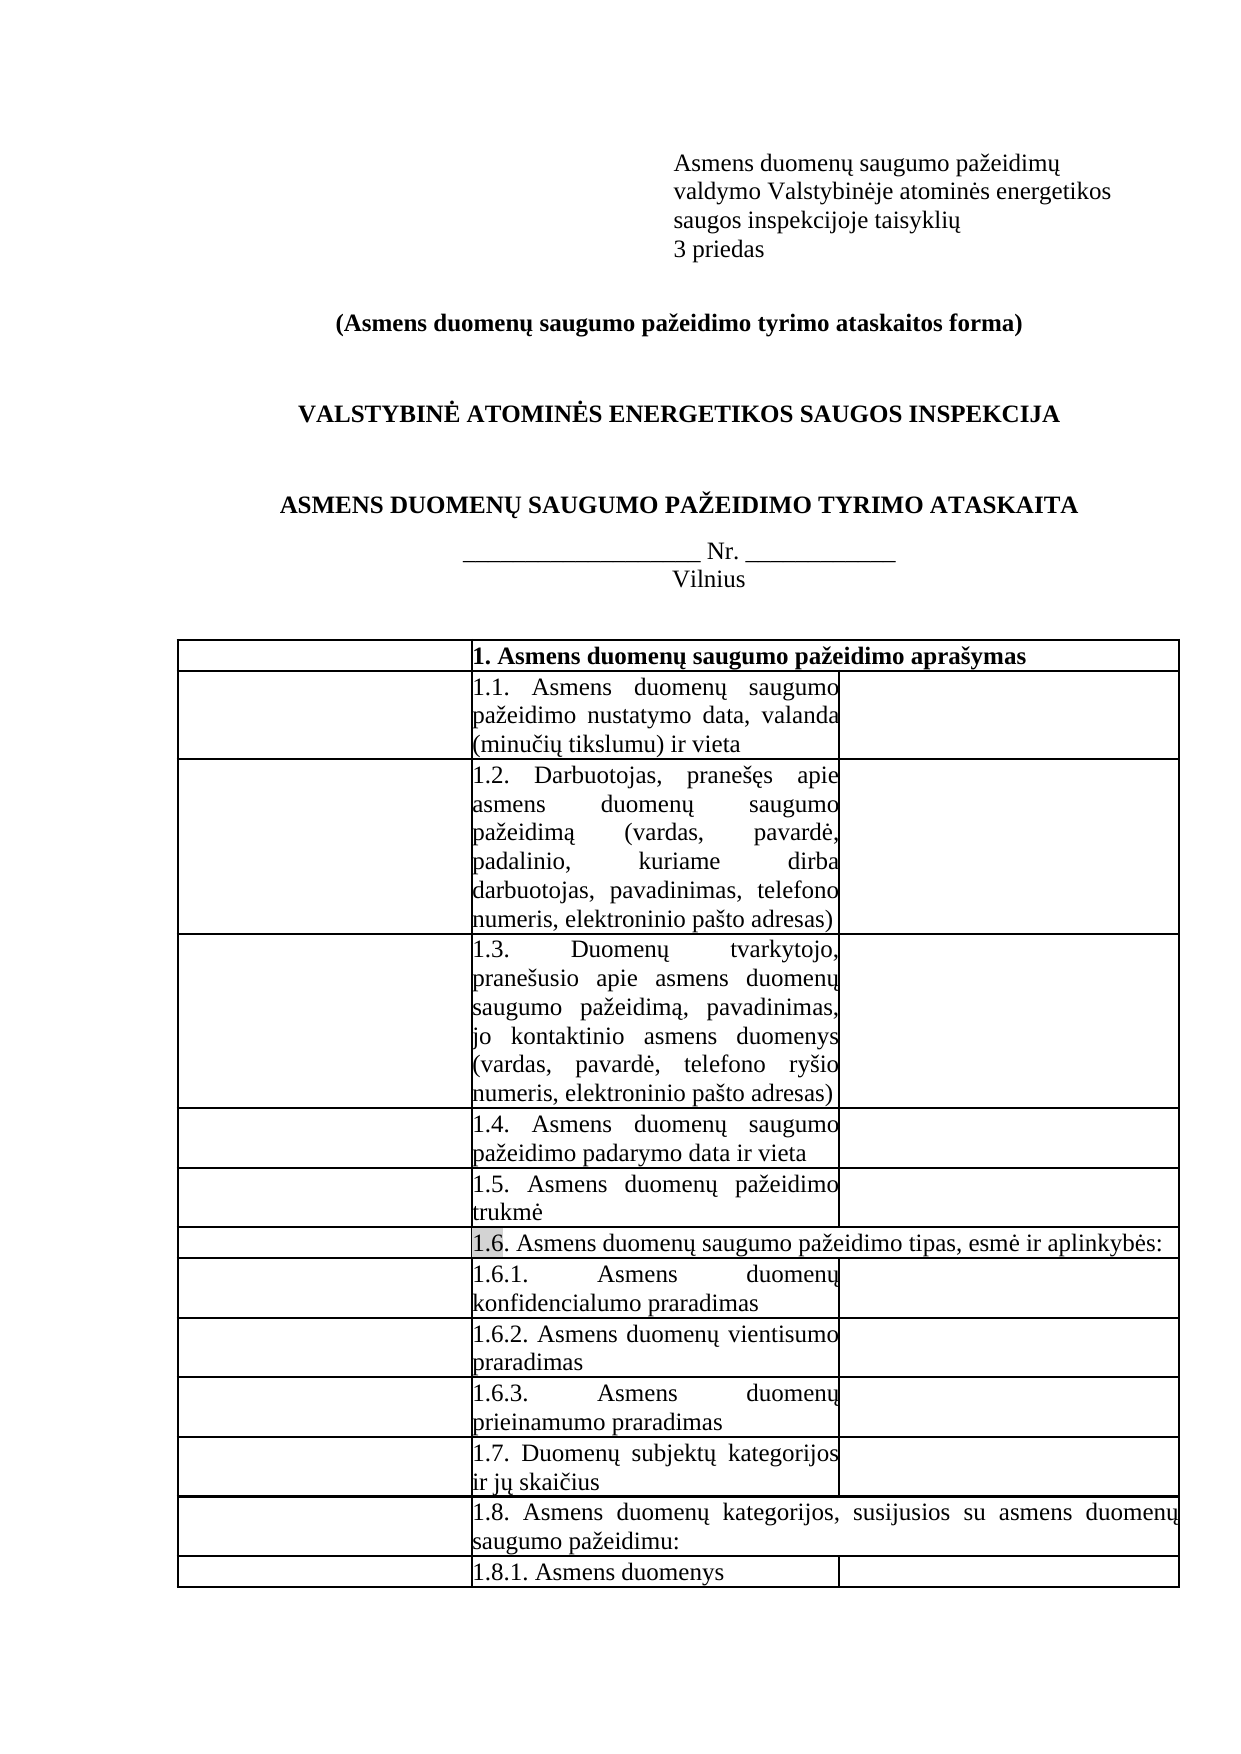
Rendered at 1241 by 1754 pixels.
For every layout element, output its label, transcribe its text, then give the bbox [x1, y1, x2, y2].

text VALSTYBINĖ ATOMINĖS ENERGETIKOS SAUGOS INSPEKCIJA [177, 399, 1181, 428]
table_cell [840, 1169, 1178, 1226]
table_cell 1.6.2. Asmens duomenų vientisumo praradimas [473, 1319, 838, 1376]
table_cell [179, 1259, 471, 1317]
table_header [179, 641, 471, 669]
table_cell 1.8. Asmens duomenų kategorijos, susijusios su asmens duomenų saugumo pažeidimu: [473, 1498, 1178, 1555]
text saugos inspekcijoje taisyklių [177, 205, 1181, 234]
text valdymo Valstybinėje atominės energetikos [177, 176, 1181, 205]
table_cell 1.6.1. Asmens duomenų konfidencialumo praradimas [473, 1259, 838, 1317]
table_cell 1.2. Darbuotojas, pranešęs apie asmens duomenų saugumo pažeidimą (vardas, pavardė, padalinio, kuriame dirba darbuotojas, pavadinimas, telefono numeris, elektroninio pašto adresas) [473, 760, 838, 932]
table_cell [840, 935, 1178, 1107]
table_cell [179, 935, 471, 1107]
table_cell 1.7. Duomenų subjektų kategorijos ir jų skaičius [473, 1438, 838, 1495]
table_cell [179, 1438, 471, 1495]
table_cell [840, 760, 1178, 932]
table_cell 1.3. Duomenų tvarkytojo, pranešusio apie asmens duomenų saugumo pažeidimą, pavadinimas, jo kontaktinio asmens duomenys (vardas, pavardė, telefono ryšio numeris, elektroninio pašto adresas) [473, 935, 838, 1107]
table_cell [840, 1319, 1178, 1376]
table_cell [179, 1498, 471, 1555]
table_cell [179, 1228, 471, 1257]
table_cell 1.4. Asmens duomenų saugumo pažeidimo padarymo data ir vieta [473, 1109, 838, 1167]
text 3 priedas [177, 234, 1181, 263]
table_cell [179, 1378, 471, 1436]
table_cell [840, 1557, 1178, 1586]
table_cell [179, 1319, 471, 1376]
text (Asmens duomenų saugumo pažeidimo tyrimo ataskaitos forma) [177, 308, 1181, 337]
table_cell [840, 1438, 1178, 1495]
table_cell 1.1. Asmens duomenų saugumo pažeidimo nustatymo data, valanda (minučių tikslumu) ir vieta [473, 672, 838, 758]
table_cell [179, 1169, 471, 1226]
text ___________________ Nr. ____________ [177, 536, 1181, 564]
text ASMENS DUOMENŲ SAUGUMO PAŽEIDIMO TYRIMO ATASKAITA [177, 490, 1181, 519]
table_cell [840, 1109, 1178, 1167]
text Asmens duomenų saugumo pažeidimų [177, 148, 1181, 176]
table_cell [179, 1109, 471, 1167]
table_cell [179, 1557, 471, 1586]
table_cell [840, 1378, 1178, 1436]
table_cell 1.6. Asmens duomenų saugumo pažeidimo tipas, esmė ir aplinkybės: [473, 1228, 1178, 1257]
table_cell 1.5. Asmens duomenų pažeidimo trukmė [473, 1169, 838, 1226]
text Vilnius [236, 564, 1181, 593]
table_header 1. Asmens duomenų saugumo pažeidimo aprašymas [473, 641, 1178, 669]
table_cell [179, 672, 471, 758]
table_cell 1.6.3. Asmens duomenų prieinamumo praradimas [473, 1378, 838, 1436]
table_cell [179, 760, 471, 932]
table_cell 1.8.1. Asmens duomenys [473, 1557, 838, 1586]
table_cell [840, 1259, 1178, 1317]
table_cell [840, 672, 1178, 758]
